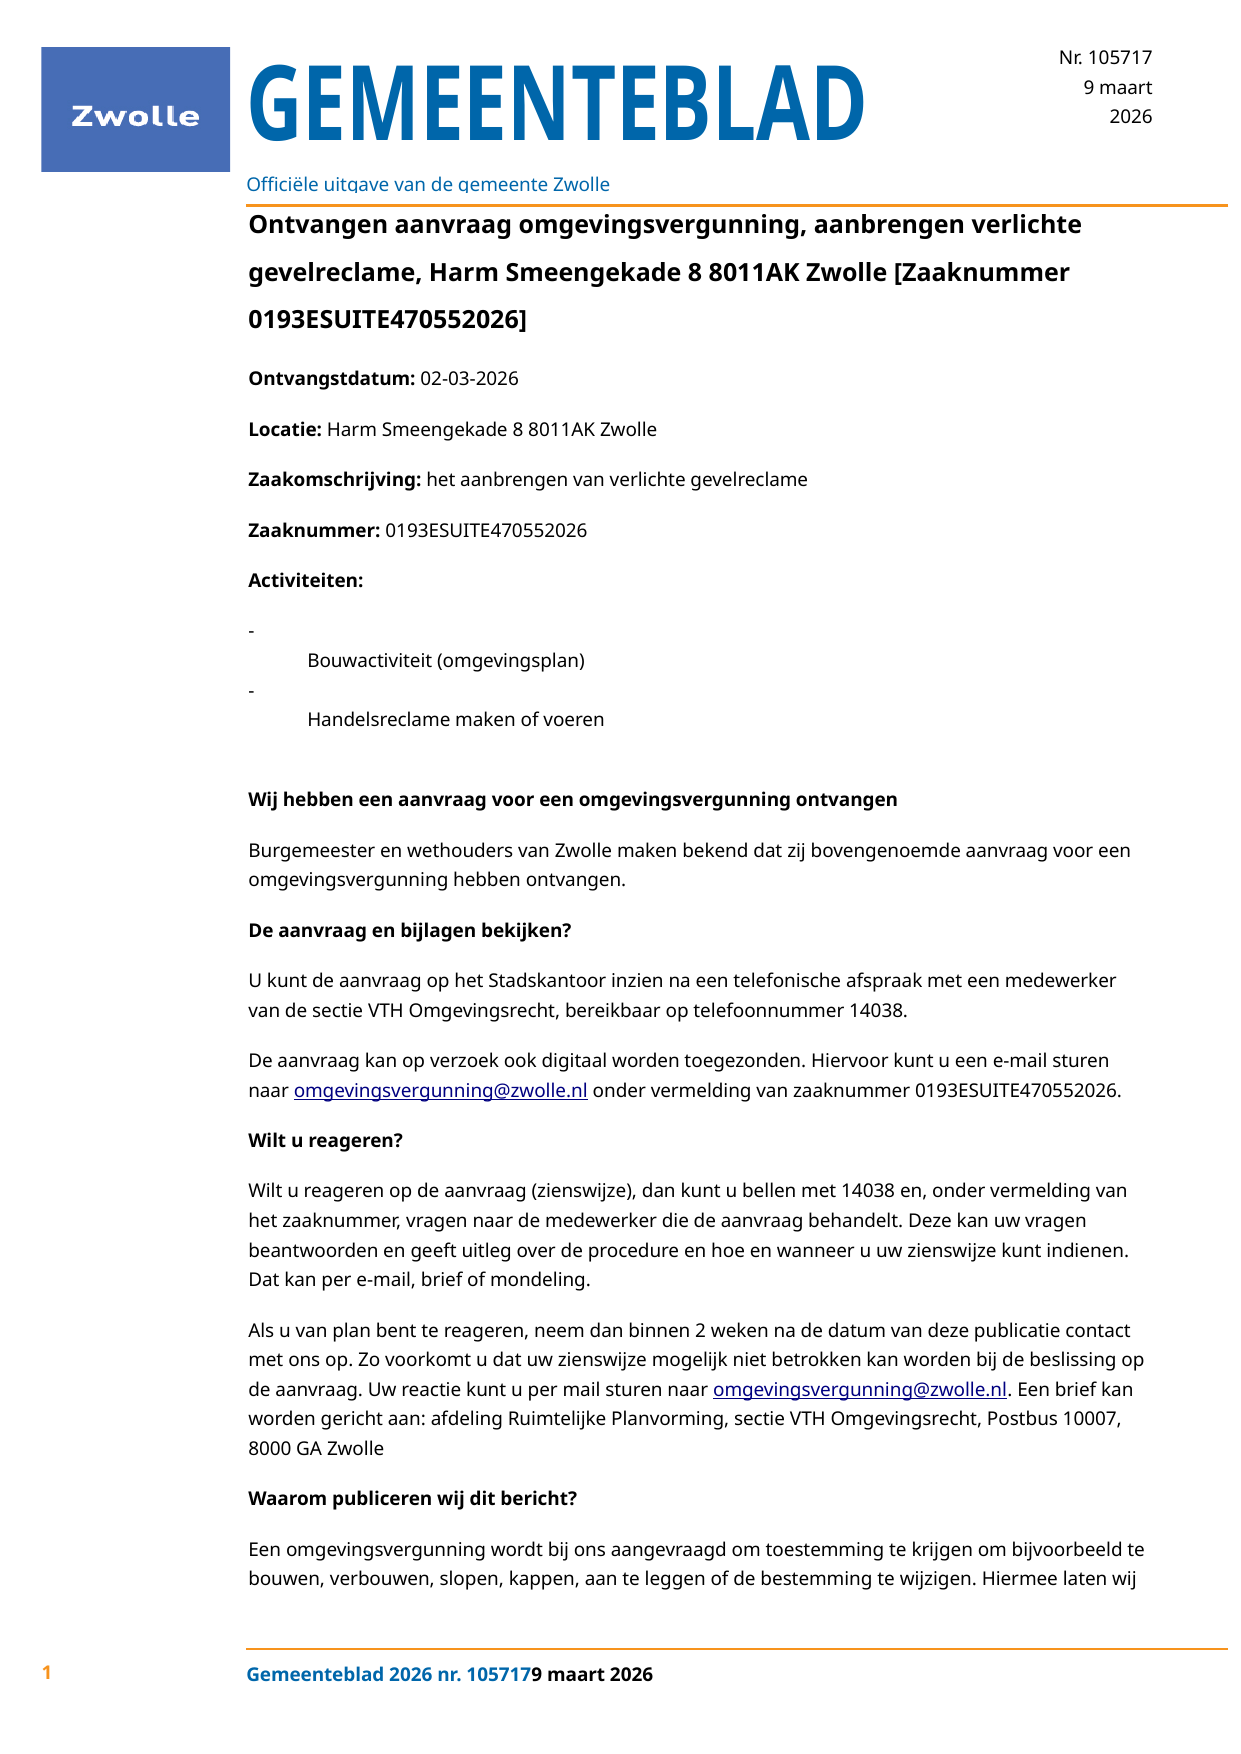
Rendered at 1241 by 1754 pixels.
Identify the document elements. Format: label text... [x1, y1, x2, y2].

text Locatie: Harm Smeengekade 8 8011AK Zwolle [248, 416, 1152, 442]
list Bouwactiviteit (omgevingsplan) [248, 647, 1152, 673]
text U kunt de aanvraag op het Stadskantoor inzien na een telefonische afspraak met een medewerker van de sectie VTH Omgevingsrecht, bereikbaar op telefoonnummer 14038. [248, 967, 1152, 1022]
picture [41, 47, 231, 172]
text Wij hebben een aanvraag voor een omgevingsvergunning ontvangen [248, 786, 1152, 812]
text Als u van plan bent te reageren, neem dan binnen 2 weken na de datum van deze publicatie contact met ons op. Zo voorkomt u dat uw zienswijze mogelijk niet betrokken kan worden bij de beslissing op de aanvraag. Uw reactie kunt u per mail sturen naar omgevingsvergunning@zwolle.nl. Een brief kan worden gericht aan: afdeling Ruimtelijke Planvorming, sectie VTH Omgevingsrecht, Postbus 10007, 8000 GA Zwolle [248, 1317, 1152, 1461]
text Burgemeester en wethouders van Zwolle maken bekend dat zij bovengenoemde aanvraag voor een omgevingsvergunning hebben ontvangen. [248, 837, 1152, 892]
text Ontvangen aanvraag omgevingsvergunning, aanbrengen verlichte gevelreclame, Harm Smeengekade 8 8011AK Zwolle [Zaaknummer 0193ESUITE470552026] [248, 207, 1152, 336]
text Een omgevingsvergunning wordt bij ons aangevraagd om toestemming te krijgen om bijvoorbeeld te bouwen, verbouwen, slopen, kappen, aan te leggen of de bestemming te wijzigen. Hiermee laten wij [248, 1536, 1152, 1591]
text Ontvangstdatum: 02-03-2026 [248, 366, 1152, 391]
text Waarom publiceren wij dit bericht? [248, 1486, 1152, 1511]
text Wilt u reageren op de aanvraag (zienswijze), dan kunt u bellen met 14038 en, onder vermelding van het zaaknummer, vragen naar de medewerker die de aanvraag behandelt. Deze kan uw vragen beantwoorden en geeft uitleg over de procedure en hoe en wanneer u uw zienswijze kunt indienen. Dat kan per e-mail, brief of mondeling. [248, 1178, 1152, 1292]
text Activiteiten: [248, 567, 1152, 593]
text Zaaknummer: 0193ESUITE470552026 [248, 517, 1152, 542]
text Wilt u reageren? [248, 1127, 1152, 1153]
list Handelsreclame maken of voeren [248, 706, 1152, 732]
text Zaakomschrijving: het aanbrengen van verlichte gevelreclame [248, 466, 1152, 492]
text De aanvraag en bijlagen bekijken? [248, 917, 1152, 942]
text De aanvraag kan op verzoek ook digitaal worden toegezonden. Hiervoor kunt u een e-mail sturen naar omgevingsvergunning@zwolle.nl onder vermelding van zaaknummer 0193ESUITE470552026. [248, 1047, 1152, 1102]
